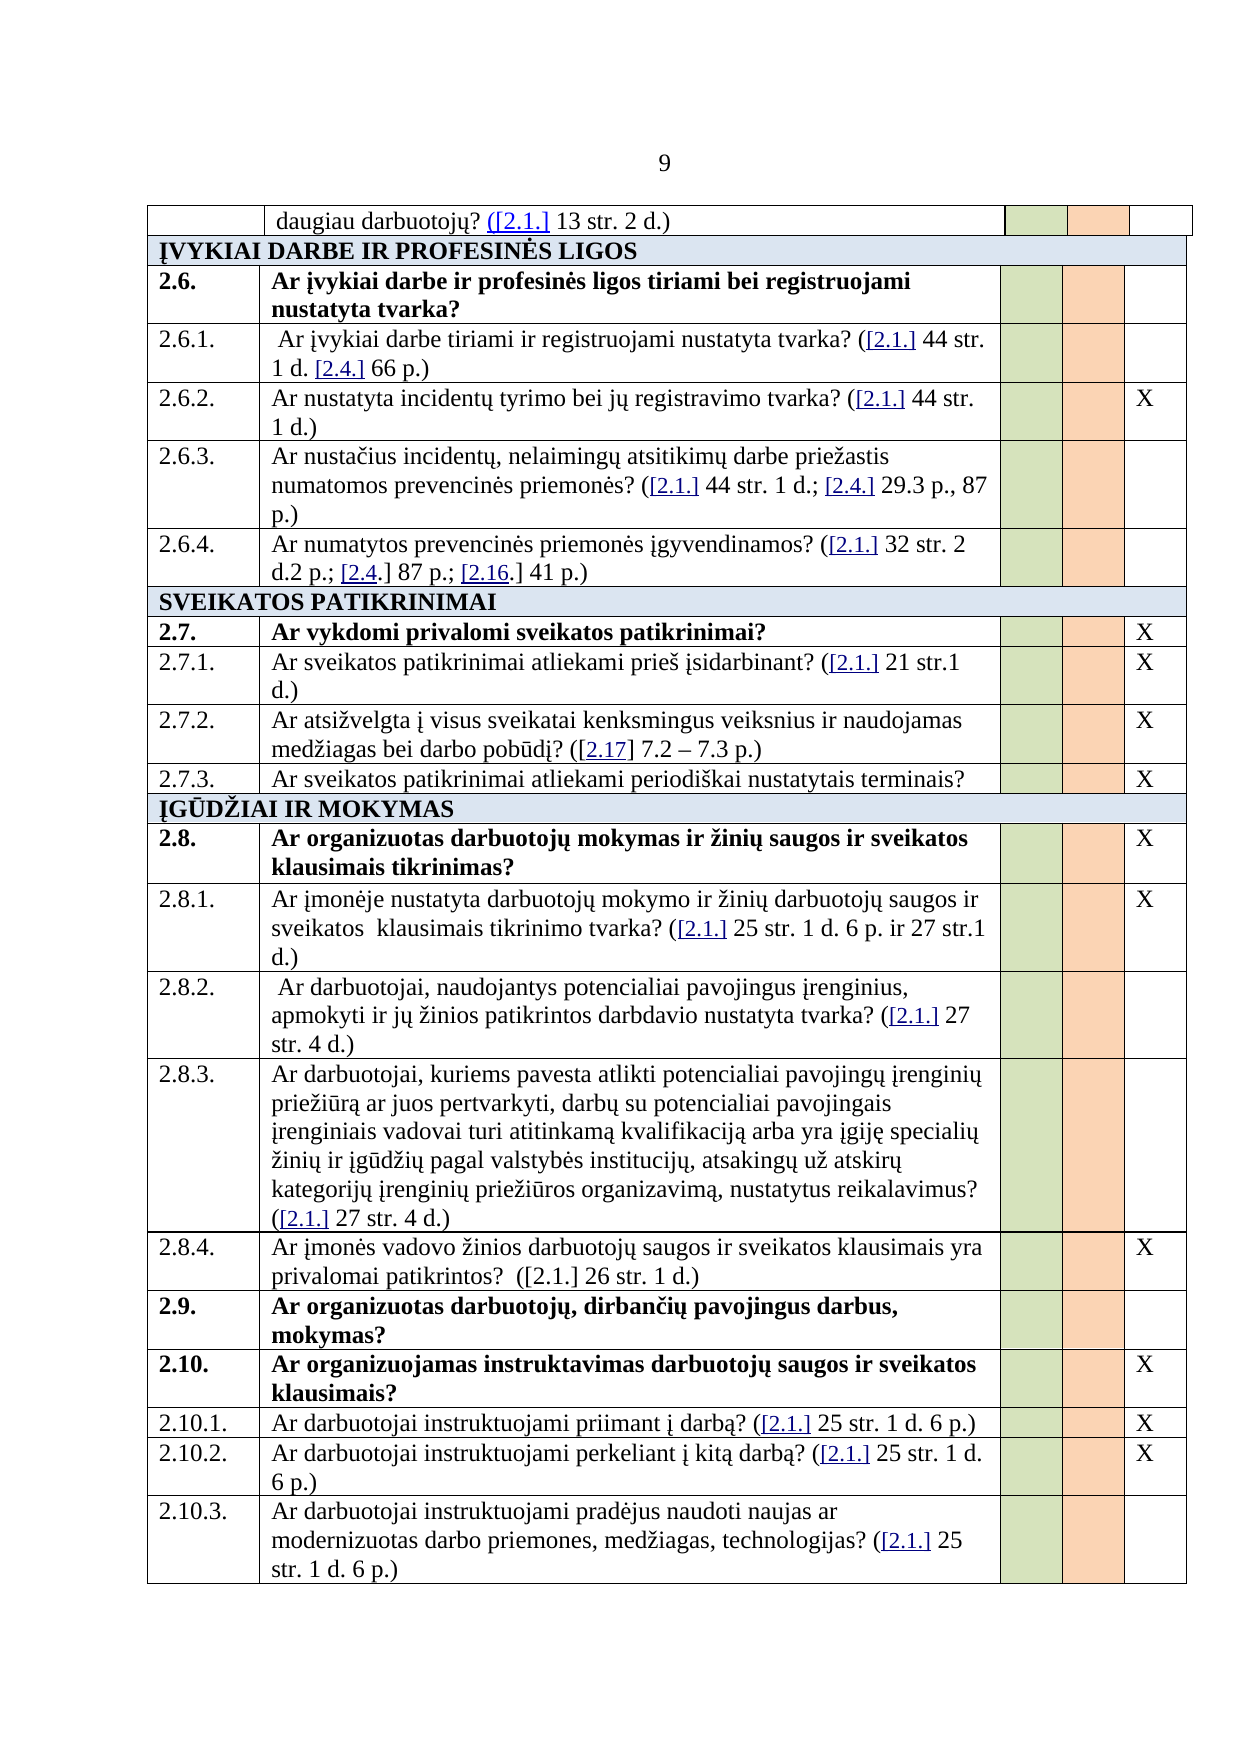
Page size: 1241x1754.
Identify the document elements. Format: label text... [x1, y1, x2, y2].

table_cell  [1001, 1408, 1062, 1437]
table_cell [1187, 971, 1193, 1058]
table_cell SVEIKATOS PATIKRINIMAI [148, 587, 1186, 616]
table_cell [1187, 704, 1193, 763]
table_cell Ar vykdomi privalomi sveikatos patikrinimai? [260, 617, 1000, 646]
table_cell [1187, 1495, 1193, 1583]
table_cell  [1001, 824, 1062, 883]
table_cell 2.10. [148, 1350, 259, 1407]
table_cell Ar darbuotojai, naudojantys potencialiai pavojingus įrenginius, apmokyti ir jų žinios patikrintos darbdavio nustatyta tvarka? ([2.1.] 27 str. 4 d.) [260, 972, 1000, 1058]
table_cell 2.8.3. [148, 1059, 259, 1231]
table_cell Ar organizuotas darbuotojų, dirbančių pavojingus darbus, mokymas? [260, 1291, 1000, 1348]
table_cell  [1063, 884, 1124, 971]
table_cell [1187, 1290, 1193, 1348]
table_cell 2.7.2. [148, 705, 259, 763]
table_cell  [1063, 705, 1124, 763]
table_cell [1006, 206, 1067, 235]
table_cell Ar sveikatos patikrinimai atliekami periodiškai nustatytais terminais? [260, 764, 1000, 793]
table_cell X [1125, 617, 1186, 646]
table_cell [1187, 883, 1193, 971]
table_cell 2.8.2. [148, 972, 259, 1058]
table_cell  [1001, 705, 1062, 763]
table_cell 2.7.3. [148, 764, 259, 793]
table_cell  [1001, 324, 1062, 382]
table_cell  [1063, 383, 1124, 440]
table_cell  [1001, 441, 1062, 528]
table_cell Ar darbuotojai, kuriems pavesta atlikti potencialiai pavojingų įrenginių priežiūrą ar juos pertvarkyti, darbų su potencialiai pavojingais įrenginiais vadovai turi atitinkamą kvalifikaciją arba yra įgiję specialių žinių ir įgūdžių pagal valstybės institucijų, atsakingų už atskirų kategorijų įrenginių priežiūros organizavimą, nustatytus reikalavimus? ([2.1.] 27 str. 4 d.) [260, 1059, 1000, 1231]
table_cell 2.10.1. [148, 1408, 259, 1437]
table_cell daugiau darbuotojų? ([2.1.] 13 str. 2 d.) [265, 206, 1004, 235]
table_cell 2.6.3. [148, 441, 259, 528]
table_cell Ar nustatyta incidentų tyrimo bei jų registravimo tvarka? ([2.1.] 44 str. 1 d.) [260, 383, 1000, 440]
table_cell 2.7.1. [148, 647, 259, 704]
table_cell 2.8.4. [148, 1233, 259, 1290]
table_cell  [1063, 1350, 1124, 1407]
table_cell [1187, 823, 1193, 883]
table_cell  [1001, 1291, 1062, 1348]
table_cell [1187, 646, 1193, 704]
table_cell [148, 206, 264, 235]
table_cell  [1001, 764, 1062, 793]
table_cell  [1063, 324, 1124, 382]
table_cell 2.6.4. [148, 529, 259, 586]
table_cell 2.8. [148, 824, 259, 883]
table_cell [1187, 1058, 1193, 1231]
table_cell Ar numatytos prevencinės priemonės įgyvendinamos? ([2.1.] 32 str. 2 d.2 p.; [2.4.] 87 p.; [2.16.] 41 p.) [260, 529, 1000, 586]
table_cell 2.9. [148, 1291, 259, 1348]
table_cell Ar darbuotojai instruktuojami pradėjus naudoti naujas ar modernizuotas darbo priemones, medžiagas, technologijas? ([2.1.] 25 str. 1 d. 6 p.) [260, 1496, 1000, 1583]
table_cell  [1001, 529, 1062, 586]
table_cell Ar įvykiai darbe ir profesinės ligos tiriami bei registruojami nustatyta tvarka? [260, 266, 1000, 323]
table_cell [1187, 265, 1193, 323]
table_cell [1187, 528, 1193, 586]
table_cell  [1125, 972, 1186, 1058]
table_cell  [1125, 1496, 1186, 1583]
table_cell 2.10.2. [148, 1438, 259, 1495]
table_cell 2.6.1. [148, 324, 259, 382]
table_cell 2.8.1. [148, 884, 259, 971]
table_cell  [1125, 324, 1186, 382]
table_cell  [1001, 884, 1062, 971]
table_cell  [1001, 1233, 1062, 1290]
table_cell X [1125, 884, 1186, 971]
table_cell X [1125, 1233, 1186, 1290]
table_cell  [1063, 1233, 1124, 1290]
table_cell 2.7. [148, 617, 259, 646]
table_cell  [1001, 383, 1062, 440]
table_cell Ar organizuojamas instruktavimas darbuotojų saugos ir sveikatos klausimais? [260, 1350, 1000, 1407]
table_cell Ar darbuotojai instruktuojami priimant į darbą? ([2.1.] 25 str. 1 d. 6 p.) [260, 1408, 1000, 1437]
table_cell X [1125, 824, 1186, 883]
table_cell [1187, 1231, 1193, 1290]
table_cell  [1063, 1496, 1124, 1583]
table_cell [1187, 616, 1193, 646]
table_cell  [1001, 266, 1062, 323]
table_cell [1187, 1437, 1193, 1495]
table_cell [1130, 206, 1192, 235]
table_cell  [1125, 1059, 1186, 1231]
table_cell Ar organizuotas darbuotojų mokymas ir žinių saugos ir sveikatos klausimais tikrinimas? [260, 824, 1000, 883]
table_cell [1187, 1407, 1193, 1437]
table_cell  [1063, 1291, 1124, 1348]
table_cell Ar įmonės vadovo žinios darbuotojų saugos ir sveikatos klausimais yra privalomai patikrintos? ([2.1.] 26 str. 1 d.) [260, 1233, 1000, 1290]
table_cell 2.10.3. [148, 1496, 259, 1583]
table_cell Ar įvykiai darbe tiriami ir registruojami nustatyta tvarka? ([2.1.] 44 str. 1 d. [2.4.] 66 p.) [260, 324, 1000, 382]
table_cell [1187, 763, 1193, 793]
table_cell  [1063, 1408, 1124, 1437]
table_cell Ar įmonėje nustatyta darbuotojų mokymo ir žinių darbuotojų saugos ir sveikatos klausimais tikrinimo tvarka? ([2.1.] 25 str. 1 d. 6 p. ir 27 str.1 d.) [260, 884, 1000, 971]
table_cell [1068, 206, 1129, 235]
table_cell  [1001, 1059, 1062, 1231]
table_cell [1187, 1349, 1193, 1407]
table_cell  [1063, 1438, 1124, 1495]
table_cell  [1063, 441, 1124, 528]
table_cell  [1063, 529, 1124, 586]
table_cell  [1063, 1059, 1124, 1231]
table_cell  [1063, 764, 1124, 793]
table_cell [1187, 236, 1193, 265]
table_cell  [1125, 441, 1186, 528]
table_cell 2.6. [148, 266, 259, 323]
table_cell  [1125, 266, 1186, 323]
table_cell ĮVYKIAI DARBE IR PROFESINĖS LIGOS [148, 236, 1186, 265]
table_cell  [1001, 1438, 1062, 1495]
table_cell  [1001, 972, 1062, 1058]
table_cell Ar atsižvelgta į visus sveikatai kenksmingus veiksnius ir naudojamas medžiagas bei darbo pobūdį? ([2.17] 7.2 – 7.3 p.) [260, 705, 1000, 763]
table_cell [1187, 323, 1193, 382]
table_cell Ar sveikatos patikrinimai atliekami prieš įsidarbinant? ([2.1.] 21 str.1 d.) [260, 647, 1000, 704]
table_cell Ar darbuotojai instruktuojami perkeliant į kitą darbą? ([2.1.] 25 str. 1 d. 6 p.) [260, 1438, 1000, 1495]
table_cell X [1125, 1408, 1186, 1437]
table_cell  [1063, 266, 1124, 323]
table_cell  [1001, 1350, 1062, 1407]
table_cell X [1125, 1350, 1186, 1407]
table_cell  [1001, 647, 1062, 704]
table_cell X [1125, 764, 1186, 793]
table_cell  [1001, 1496, 1062, 1583]
table_cell [1187, 793, 1193, 822]
table_cell  [1063, 617, 1124, 646]
table_cell  [1125, 1291, 1186, 1348]
table_cell  [1001, 617, 1062, 646]
table_cell  [1063, 647, 1124, 704]
table_cell X [1125, 383, 1186, 440]
table_cell  [1063, 972, 1124, 1058]
table_cell [1187, 382, 1193, 440]
table_cell X [1125, 1438, 1186, 1495]
table_cell 2.6.2. [148, 383, 259, 440]
table_cell  [1125, 529, 1186, 586]
table_cell ĮGŪDŽIAI IR MOKYMAS [148, 794, 1186, 822]
table_cell Ar nustačius incidentų, nelaimingų atsitikimų darbe priežastis numatomos prevencinės priemonės? ([2.1.] 44 str. 1 d.; [2.4.] 29.3 p., 87 p.) [260, 441, 1000, 528]
table_cell  [1063, 824, 1124, 883]
table_cell X [1125, 647, 1186, 704]
table_cell [1187, 586, 1193, 616]
table_cell [1187, 440, 1193, 528]
table_cell X [1125, 705, 1186, 763]
